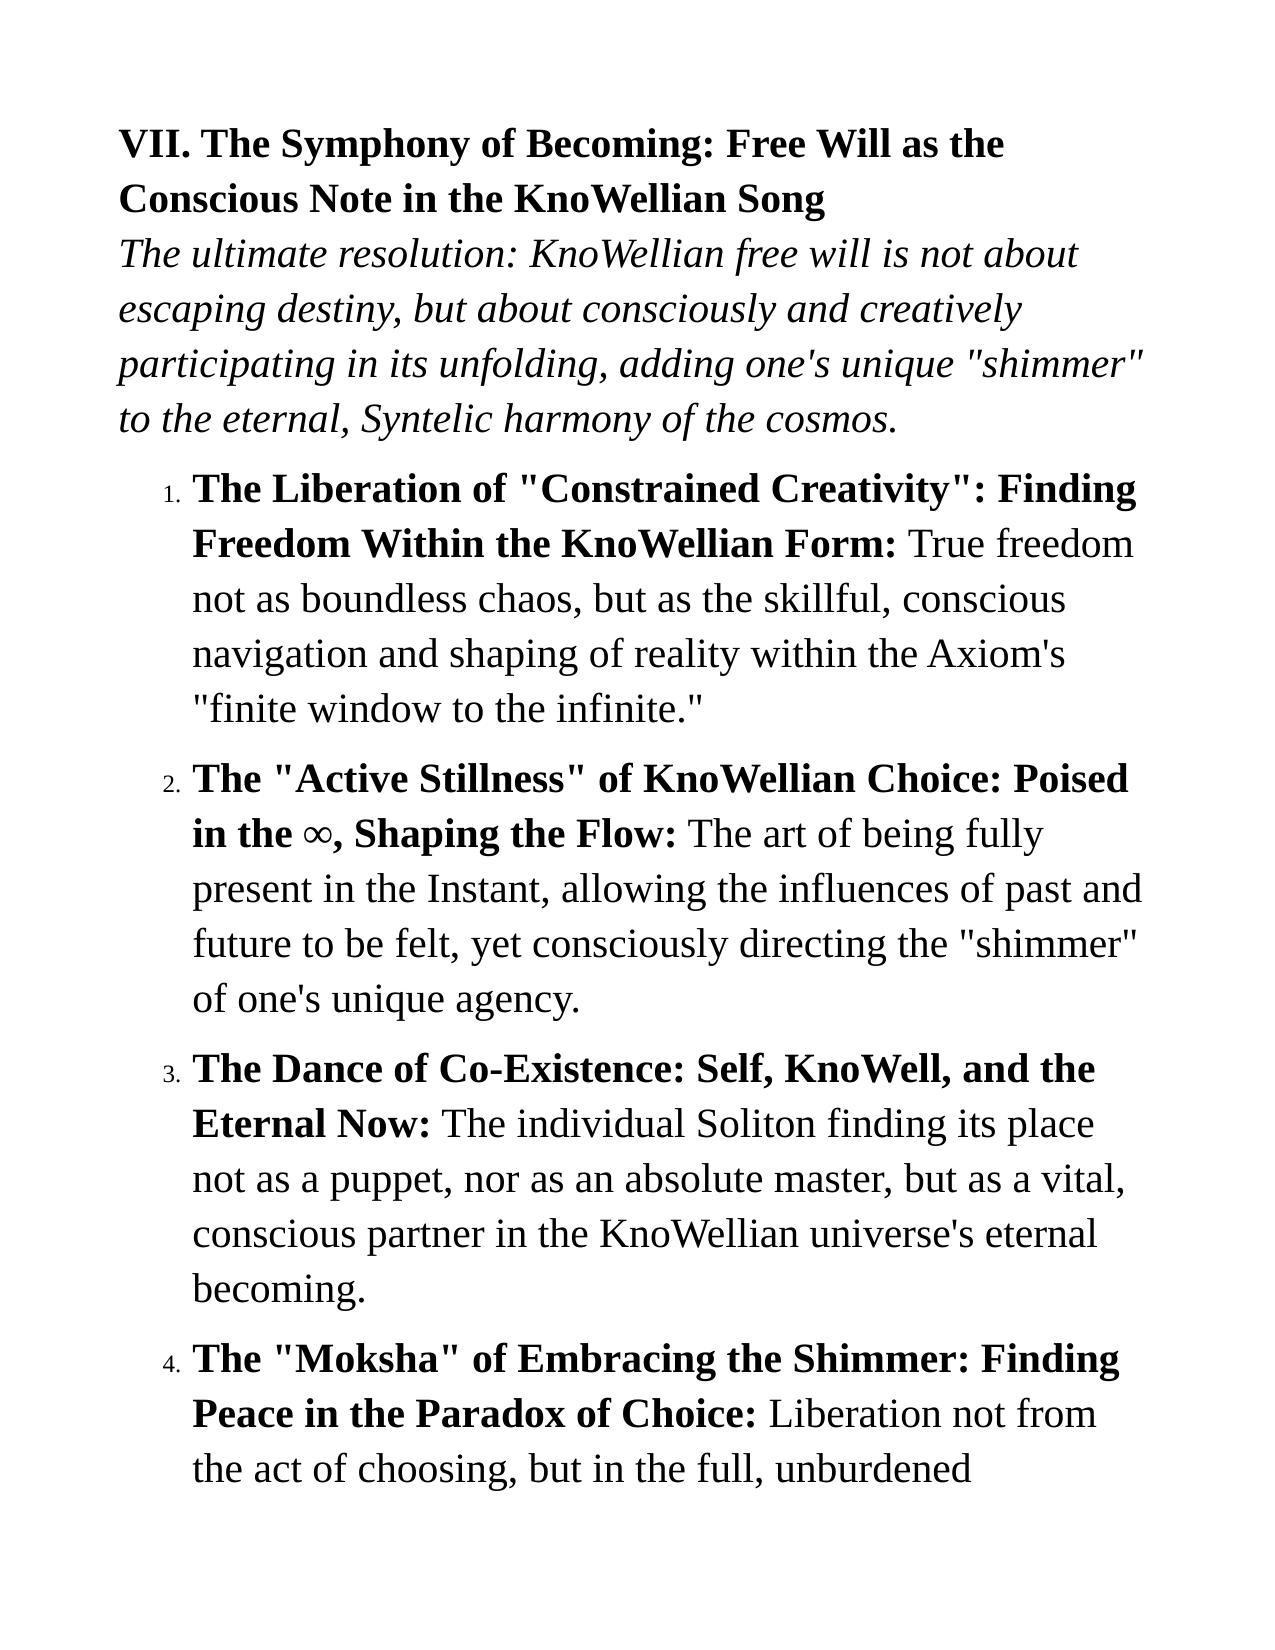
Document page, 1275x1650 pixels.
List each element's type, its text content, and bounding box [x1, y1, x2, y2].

list The Dance of Co-Existence: Self, KnoWell, and the Eternal Now: The individual Soliton finding its place not as a puppet, nor as an absolute master, but as a vital, conscious partner in the KnoWellian universe's eternal becoming. [162, 1043, 1157, 1312]
list The "Moksha" of Embracing the Shimmer: Finding Peace in the Paradox of Choice: Liberation not from the act of choosing, but in the full, unburdened [162, 1334, 1157, 1492]
list The Liberation of "Constrained Creativity": Finding Freedom Within the KnoWellian Form: True freedom not as boundless chaos, but as the skillful, conscious navigation and shaping of reality within the Axiom's "finite window to the infinite." [162, 463, 1157, 732]
text VII. The Symphony of Becoming: Free Will as the Conscious Note in the KnoWellian Song The ultimate resolution: KnoWellian free will is not about escaping destiny, but about consciously and creatively participating in its unfolding, adding one's unique "shimmer" to the eternal, Syntelic harmony of the cosmos. [118, 118, 1157, 442]
list The "Active Stillness" of KnoWellian Choice: Poised in the ∞, Shaping the Flow: The art of being fully present in the Instant, allowing the influences of past and future to be felt, yet consciously directing the "shimmer" of one's unique agency. [162, 753, 1157, 1022]
